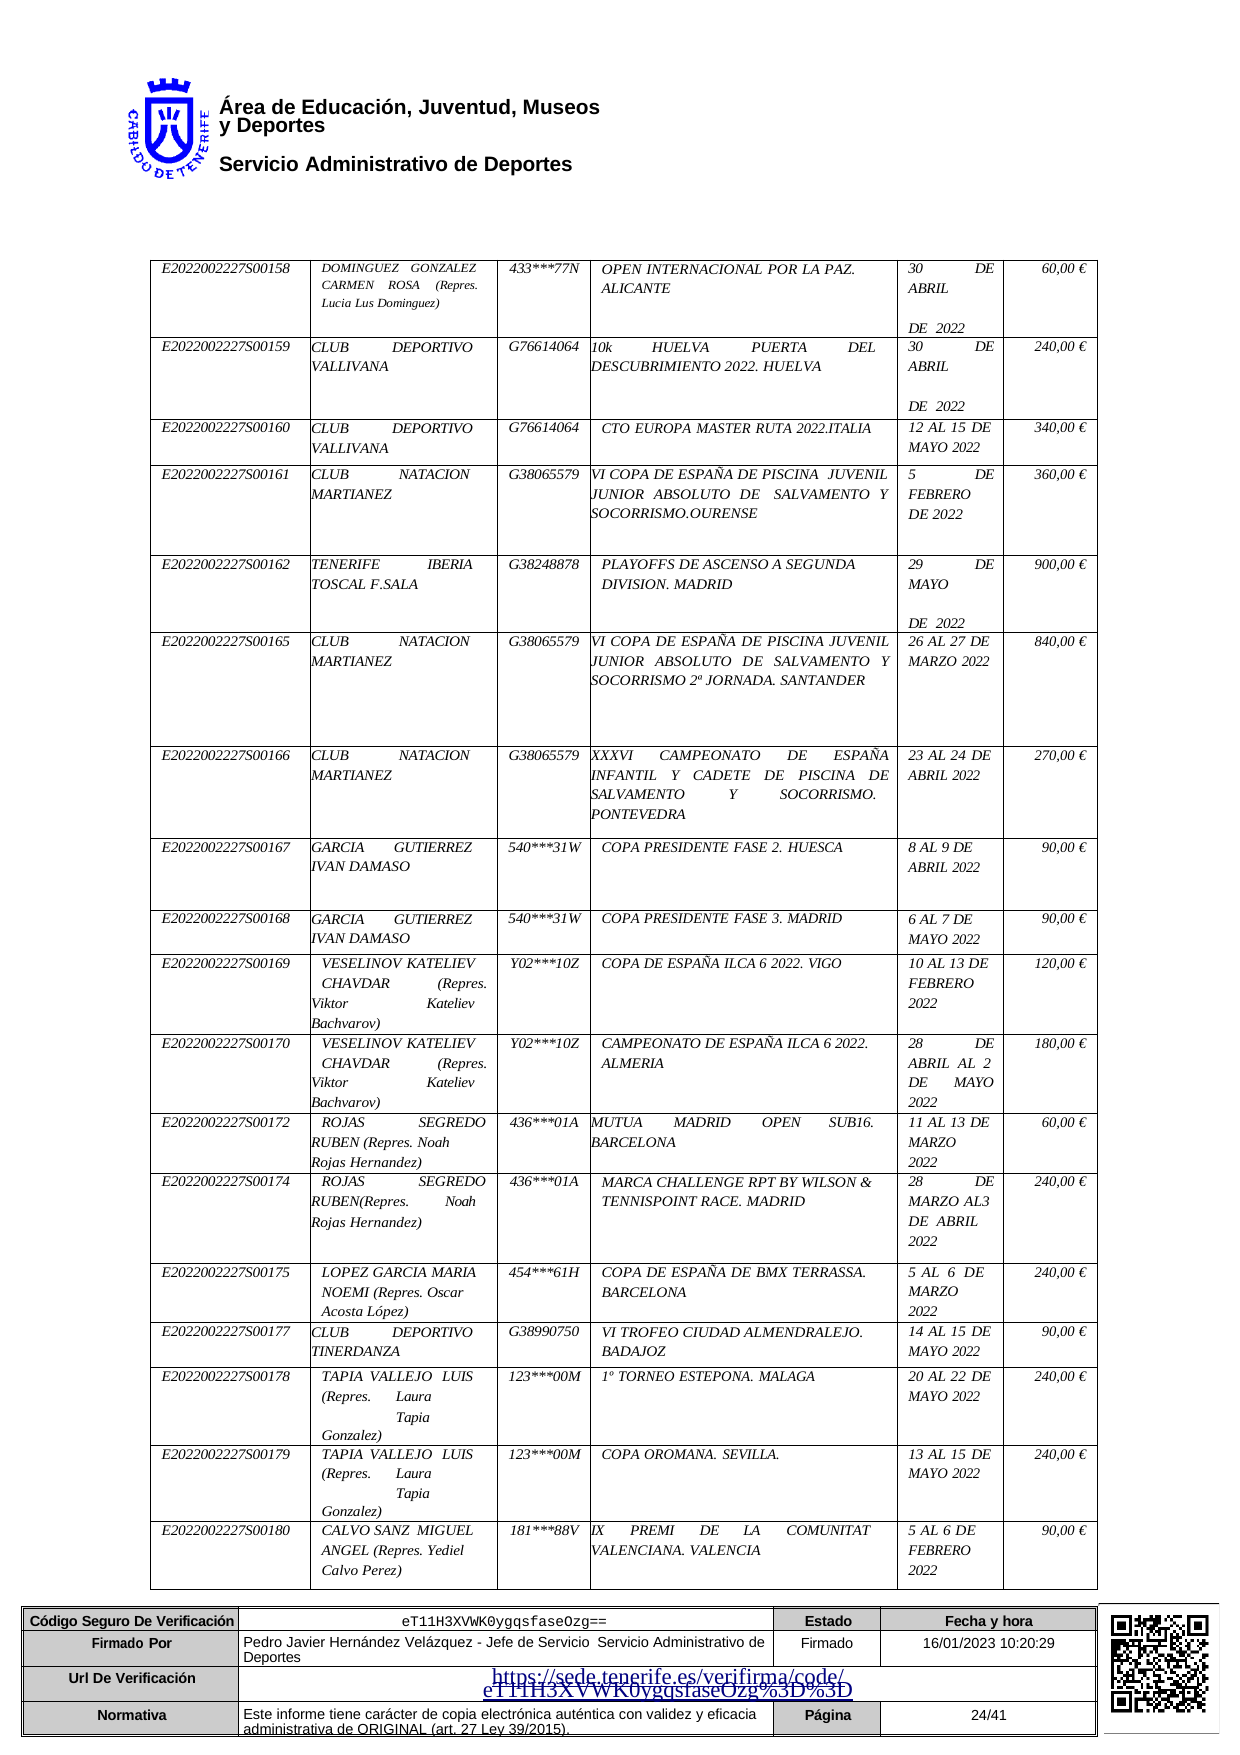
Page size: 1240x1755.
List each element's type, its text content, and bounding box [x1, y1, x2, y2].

table_cell 5 AL 6 DE FEBRERO 2022 [898, 1522, 1003, 1589]
table_cell ROJAS SEGREDO RUBEN(Repres. Noah Rojas Hernandez) [311, 1174, 497, 1263]
table_cell VI COPA DE ESPAÑA DE PISCINA JUVENIL JUNIOR ABSOLUTO DE SALVAMENTO Y SOCORRISMO 2ª JORNADA. SANTANDER [591, 633, 897, 746]
table_cell 14 AL 15 DE MAYO 2022 [898, 1323, 1003, 1367]
table_cell E2022002227S00172 [151, 1114, 310, 1172]
table_cell TENERIFE IBERIA TOSCAL F.SALA [311, 556, 497, 632]
table_cell E2022002227S00167 [151, 839, 310, 909]
table_cell CLUB NATACION MARTIANEZ [311, 466, 497, 555]
table_cell 240,00 € [1004, 1264, 1097, 1322]
table_cell E2022002227S00174 [151, 1174, 310, 1263]
table_cell VI COPA DE ESPAÑA DE PISCINA JUVENIL JUNIOR ABSOLUTO DE SALVAMENTO Y SOCORRISMO.OURENSE [591, 466, 897, 555]
table_cell CTO EUROPA MASTER RUTA 2022.ITALIA [591, 420, 897, 465]
table_cell E2022002227S00169 [151, 955, 310, 1034]
table_cell GARCIA GUTIERREZ IVAN DAMASO [311, 839, 497, 909]
table_cell TAPIA VALLEJO LUIS (Repres. Laura Tapia Gonzalez) [311, 1446, 497, 1521]
table_cell E2022002227S00180 [151, 1522, 310, 1589]
table_cell G38248878 [498, 556, 590, 632]
table_cell ROJAS SEGREDO RUBEN (Repres. Noah Rojas Hernandez) [311, 1114, 497, 1172]
table_cell IX PREMI DE LA COMUNITAT VALENCIANA. VALENCIA [591, 1522, 897, 1589]
table_cell 436***01A [498, 1114, 590, 1172]
table_cell 90,00 € [1004, 1522, 1097, 1589]
table_cell E2022002227S00179 [151, 1446, 310, 1521]
table_cell CLUB NATACION MARTIANEZ [311, 747, 497, 838]
table_cell 340,00 € [1004, 420, 1097, 465]
table_cell G76614064 [498, 338, 590, 418]
table_cell 13 AL 15 DE MAYO 2022 [898, 1446, 1003, 1521]
table_cell E2022002227S00177 [151, 1323, 310, 1367]
table_cell 270,00 € [1004, 747, 1097, 838]
table_cell 181***88V [498, 1522, 590, 1589]
table_cell GARCIA GUTIERREZ IVAN DAMASO [311, 911, 497, 954]
table_cell 240,00 € [1004, 338, 1097, 418]
table_cell 540***31W [498, 911, 590, 954]
table_cell 20 AL 22 DE MAYO 2022 [898, 1368, 1003, 1445]
table_cell 540***31W [498, 839, 590, 909]
table_cell 23 AL 24 DE ABRIL 2022 [898, 747, 1003, 838]
table_cell 60,00 € [1004, 1114, 1097, 1172]
table_cell 28 DE MARZO AL3 DE ABRIL 2022 [898, 1174, 1003, 1263]
table_cell Y02***10Z [498, 1035, 590, 1113]
table_cell 90,00 € [1004, 839, 1097, 909]
table_header DOMINGUEZ GONZALEZ CARMEN ROSA (Repres. Lucia Lus Dominguez) [311, 261, 497, 337]
table_cell 240,00 € [1004, 1174, 1097, 1263]
table_header OPEN INTERNACIONAL POR LA PAZ. ALICANTE [591, 261, 897, 337]
table_cell 240,00 € [1004, 1446, 1097, 1521]
table_header 30 DE ABRIL DE 2022 [898, 261, 1003, 337]
table_cell E2022002227S00175 [151, 1264, 310, 1322]
table_cell G38065579 [498, 633, 590, 746]
table_cell G38990750 [498, 1323, 590, 1367]
table_cell LOPEZ GARCIA MARIA NOEMI (Repres. Oscar Acosta López) [311, 1264, 497, 1322]
table_cell CLUB NATACION MARTIANEZ [311, 633, 497, 746]
table_cell CLUB DEPORTIVO VALLIVANA [311, 338, 497, 418]
table_cell VI TROFEO CIUDAD ALMENDRALEJO. BADAJOZ [591, 1323, 897, 1367]
table_header 60,00 € [1004, 261, 1097, 337]
table_cell 6 AL 7 DE MAYO 2022 [898, 911, 1003, 954]
table_cell MARCA CHALLENGE RPT BY WILSON & TENNISPOINT RACE. MADRID [591, 1174, 897, 1263]
table_cell COPA PRESIDENTE FASE 2. HUESCA [591, 839, 897, 909]
table_cell 26 AL 27 DE MARZO 2022 [898, 633, 1003, 746]
table_cell CLUB DEPORTIVO TINERDANZA [311, 1323, 497, 1367]
table_cell 90,00 € [1004, 911, 1097, 954]
table_cell 5 DE FEBRERO DE 2022 [898, 466, 1003, 555]
table_cell 29 DE MAYO DE 2022 [898, 556, 1003, 632]
table_cell E2022002227S00159 [151, 338, 310, 418]
table_cell COPA PRESIDENTE FASE 3. MADRID [591, 911, 897, 954]
table_cell E2022002227S00166 [151, 747, 310, 838]
table_cell VESELINOV KATELIEV CHAVDAR (Repres. Viktor Kateliev Bachvarov) [311, 1035, 497, 1113]
table_cell E2022002227S00160 [151, 420, 310, 465]
table_cell 8 AL 9 DE ABRIL 2022 [898, 839, 1003, 909]
table_cell 28 DE ABRIL AL 2 DE MAYO 2022 [898, 1035, 1003, 1113]
table_cell 11 AL 13 DE MARZO 2022 [898, 1114, 1003, 1172]
table_cell 120,00 € [1004, 955, 1097, 1034]
table_cell COPA DE ESPAÑA DE BMX TERRASSA. BARCELONA [591, 1264, 897, 1322]
table_cell E2022002227S00168 [151, 911, 310, 954]
table_cell MUTUA MADRID OPEN SUB16. BARCELONA [591, 1114, 897, 1172]
table_cell G38065579 [498, 747, 590, 838]
table_cell 436***01A [498, 1174, 590, 1263]
table_cell 123***00M [498, 1446, 590, 1521]
table_cell 90,00 € [1004, 1323, 1097, 1367]
table_cell COPA DE ESPAÑA ILCA 6 2022. VIGO [591, 955, 897, 1034]
table_cell 1º TORNEO ESTEPONA. MALAGA [591, 1368, 897, 1445]
table_cell 123***00M [498, 1368, 590, 1445]
table_cell CAMPEONATO DE ESPAÑA ILCA 6 2022. ALMERIA [591, 1035, 897, 1113]
table_cell E2022002227S00162 [151, 556, 310, 632]
table_cell 454***61H [498, 1264, 590, 1322]
table_cell XXXVI CAMPEONATO DE ESPAÑA INFANTIL Y CADETE DE PISCINA DE SALVAMENTO Y SOCORRISMO. PONTEVEDRA [591, 747, 897, 838]
table_cell 12 AL 15 DE MAYO 2022 [898, 420, 1003, 465]
table_cell VESELINOV KATELIEV CHAVDAR (Repres. Viktor Kateliev Bachvarov) [311, 955, 497, 1034]
table_header 433***77N [498, 261, 590, 337]
table_cell 840,00 € [1004, 633, 1097, 746]
table_cell 30 DE ABRIL DE 2022 [898, 338, 1003, 418]
table_cell 5 AL 6 DE MARZO 2022 [898, 1264, 1003, 1322]
table_cell 10k HUELVA PUERTA DEL DESCUBRIMIENTO 2022. HUELVA [591, 338, 897, 418]
table_cell 360,00 € [1004, 466, 1097, 555]
table_cell 240,00 € [1004, 1368, 1097, 1445]
table_cell E2022002227S00161 [151, 466, 310, 555]
table_cell TAPIA VALLEJO LUIS (Repres. Laura Tapia Gonzalez) [311, 1368, 497, 1445]
table_cell 10 AL 13 DE FEBRERO 2022 [898, 955, 1003, 1034]
table_cell E2022002227S00178 [151, 1368, 310, 1445]
table_cell COPA OROMANA. SEVILLA. [591, 1446, 897, 1521]
table_cell Y02***10Z [498, 955, 590, 1034]
table_cell G38065579 [498, 466, 590, 555]
table_cell 900,00 € [1004, 556, 1097, 632]
table_cell CLUB DEPORTIVO VALLIVANA [311, 420, 497, 465]
table_cell CALVO SANZ MIGUEL ANGEL (Repres. Yediel Calvo Perez) [311, 1522, 497, 1589]
table_cell E2022002227S00170 [151, 1035, 310, 1113]
table_cell E2022002227S00165 [151, 633, 310, 746]
table_cell 180,00 € [1004, 1035, 1097, 1113]
table_cell G76614064 [498, 420, 590, 465]
table_header E2022002227S00158 [151, 261, 310, 337]
table_cell PLAYOFFS DE ASCENSO A SEGUNDA DIVISION. MADRID [591, 556, 897, 632]
